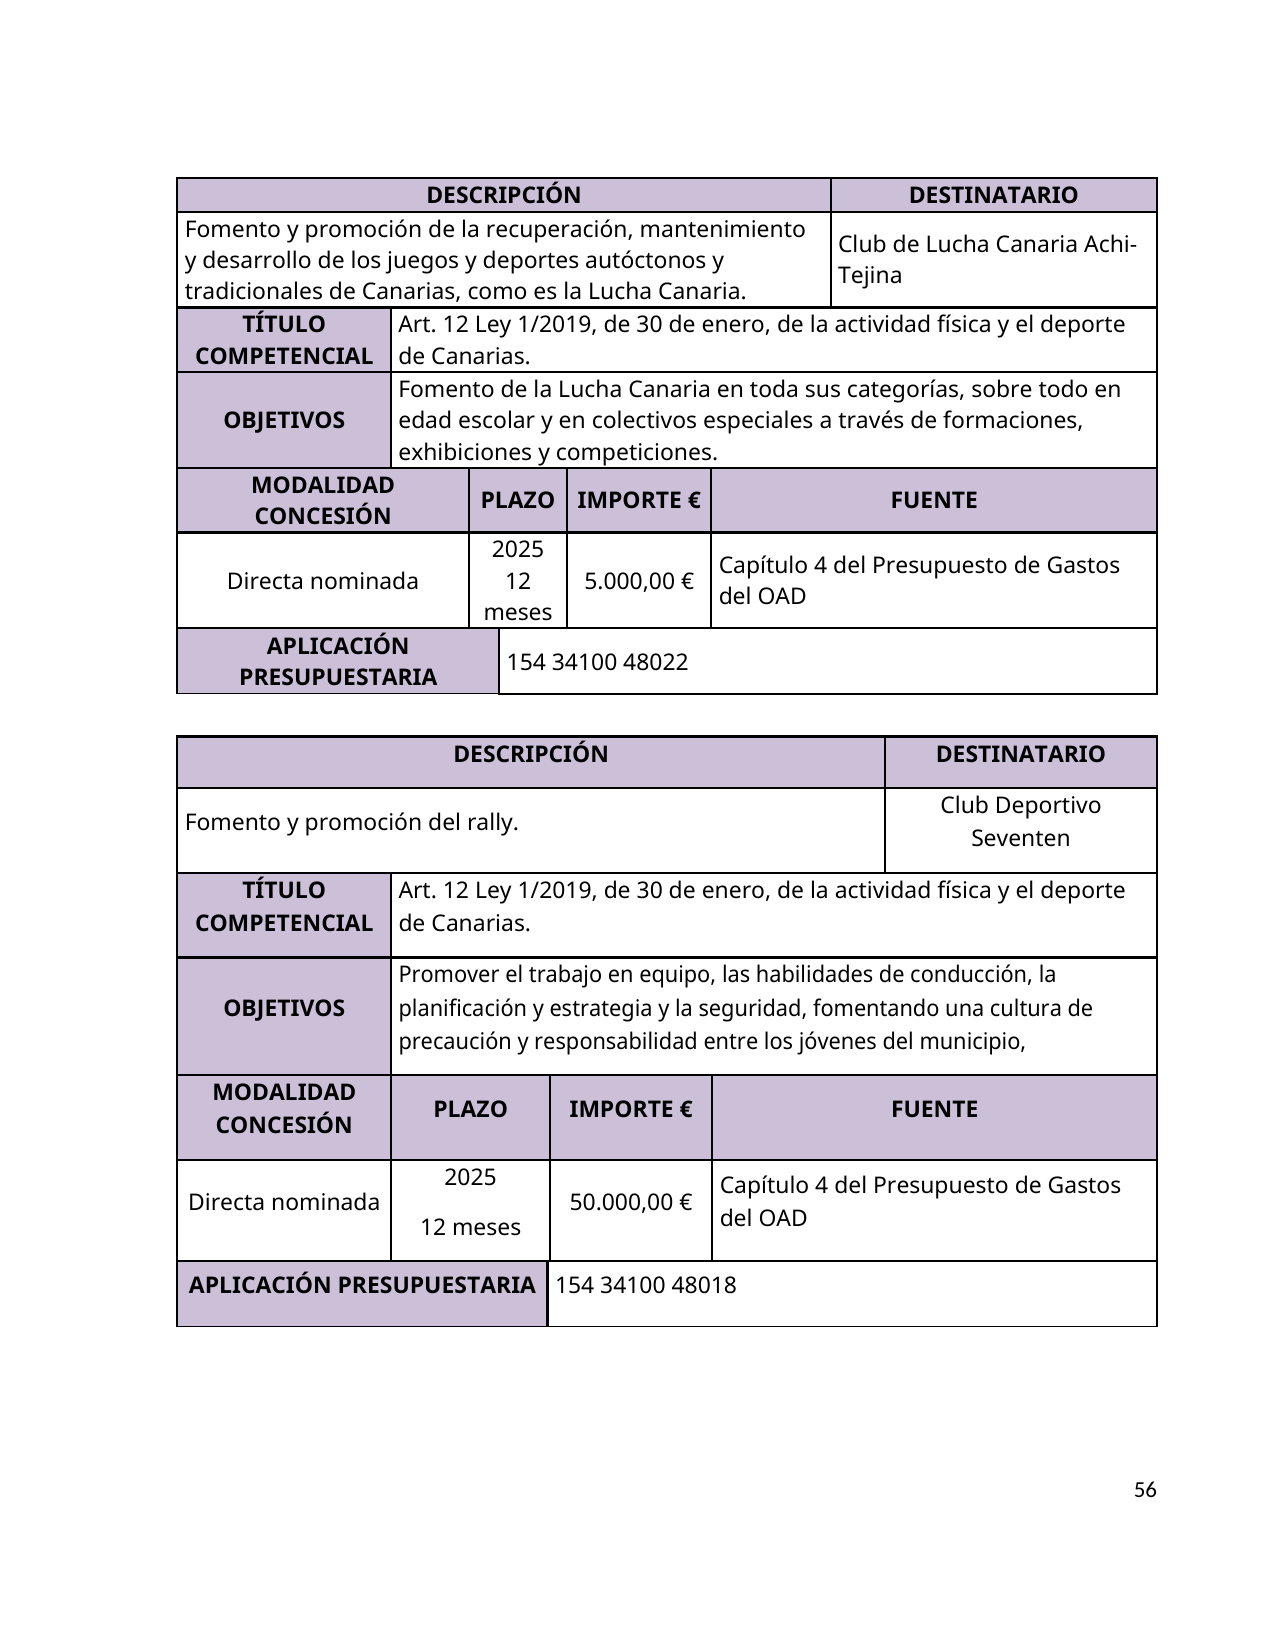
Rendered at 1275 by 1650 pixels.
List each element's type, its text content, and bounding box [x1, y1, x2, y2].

table_cell APLICACIÓN PRESUPUESTARIA [178, 1262, 546, 1326]
table_cell 154 34100 48022 [500, 629, 1156, 693]
table_cell Fomento y promoción de la recuperación, mantenimiento y desarrollo de los juegos y deportes autóctonos y tradicionales de Canarias, como es la Lucha Canaria. [178, 213, 830, 306]
table_cell 50.000,00 € [551, 1161, 711, 1260]
table_cell TÍTULO COMPETENCIAL [178, 309, 390, 371]
table_cell Directa nominada [178, 534, 468, 627]
table_cell Art. 12 Ley 1/2019, de 30 de enero, de la actividad física y el deporte de Canarias. [392, 309, 1156, 371]
table_cell IMPORTE € [568, 469, 710, 531]
table_cell MODALIDAD CONCESIÓN [178, 1076, 390, 1159]
table_cell Capítulo 4 del Presupuesto de Gastos del OAD [713, 1161, 1156, 1260]
table_cell Promover el trabajo en equipo, las habilidades de conducción, la planificación y estrategia y la seguridad, fomentando una cultura de precaución y responsabilidad entre los jóvenes del municipio, [392, 959, 1156, 1074]
table_cell OBJETIVOS [178, 373, 390, 467]
table_cell MODALIDAD CONCESIÓN [178, 469, 468, 531]
table_cell Club de Lucha Canaria Achi-Tejina [832, 213, 1156, 306]
table_cell FUENTE [713, 1076, 1156, 1159]
table_cell Capítulo 4 del Presupuesto de Gastos del OAD [712, 534, 1156, 627]
table_cell Fomento de la Lucha Canaria en toda sus categorías, sobre todo en edad escolar y en colectivos especiales a través de formaciones, exhibiciones y competiciones. [392, 373, 1156, 467]
table_cell Fomento y promoción del rally. [178, 789, 884, 872]
table_header DESCRIPCIÓN [178, 738, 884, 787]
table_cell 154 34100 48018 [549, 1262, 1156, 1326]
table_header DESCRIPCIÓN [178, 179, 830, 211]
table_header DESTINATARIO [832, 179, 1156, 211]
table_cell PLAZO [470, 469, 566, 531]
table_cell Art. 12 Ley 1/2019, de 30 de enero, de la actividad física y el deporte de Canarias. [392, 874, 1156, 956]
table_cell 2025 12 meses [470, 534, 566, 627]
table_cell OBJETIVOS [178, 959, 390, 1074]
table_cell APLICACIÓN PRESUPUESTARIA [178, 629, 498, 693]
table_cell PLAZO [392, 1076, 549, 1159]
table_cell Directa nominada [178, 1161, 390, 1260]
table_header DESTINATARIO [886, 738, 1156, 787]
table_cell 2025 12 meses [392, 1161, 549, 1260]
table_cell TÍTULO COMPETENCIAL [178, 874, 390, 956]
table_cell FUENTE [712, 469, 1156, 531]
table_cell IMPORTE € [551, 1076, 711, 1159]
table_cell Club Deportivo Seventen [886, 789, 1156, 872]
table_cell 5.000,00 € [568, 534, 710, 627]
